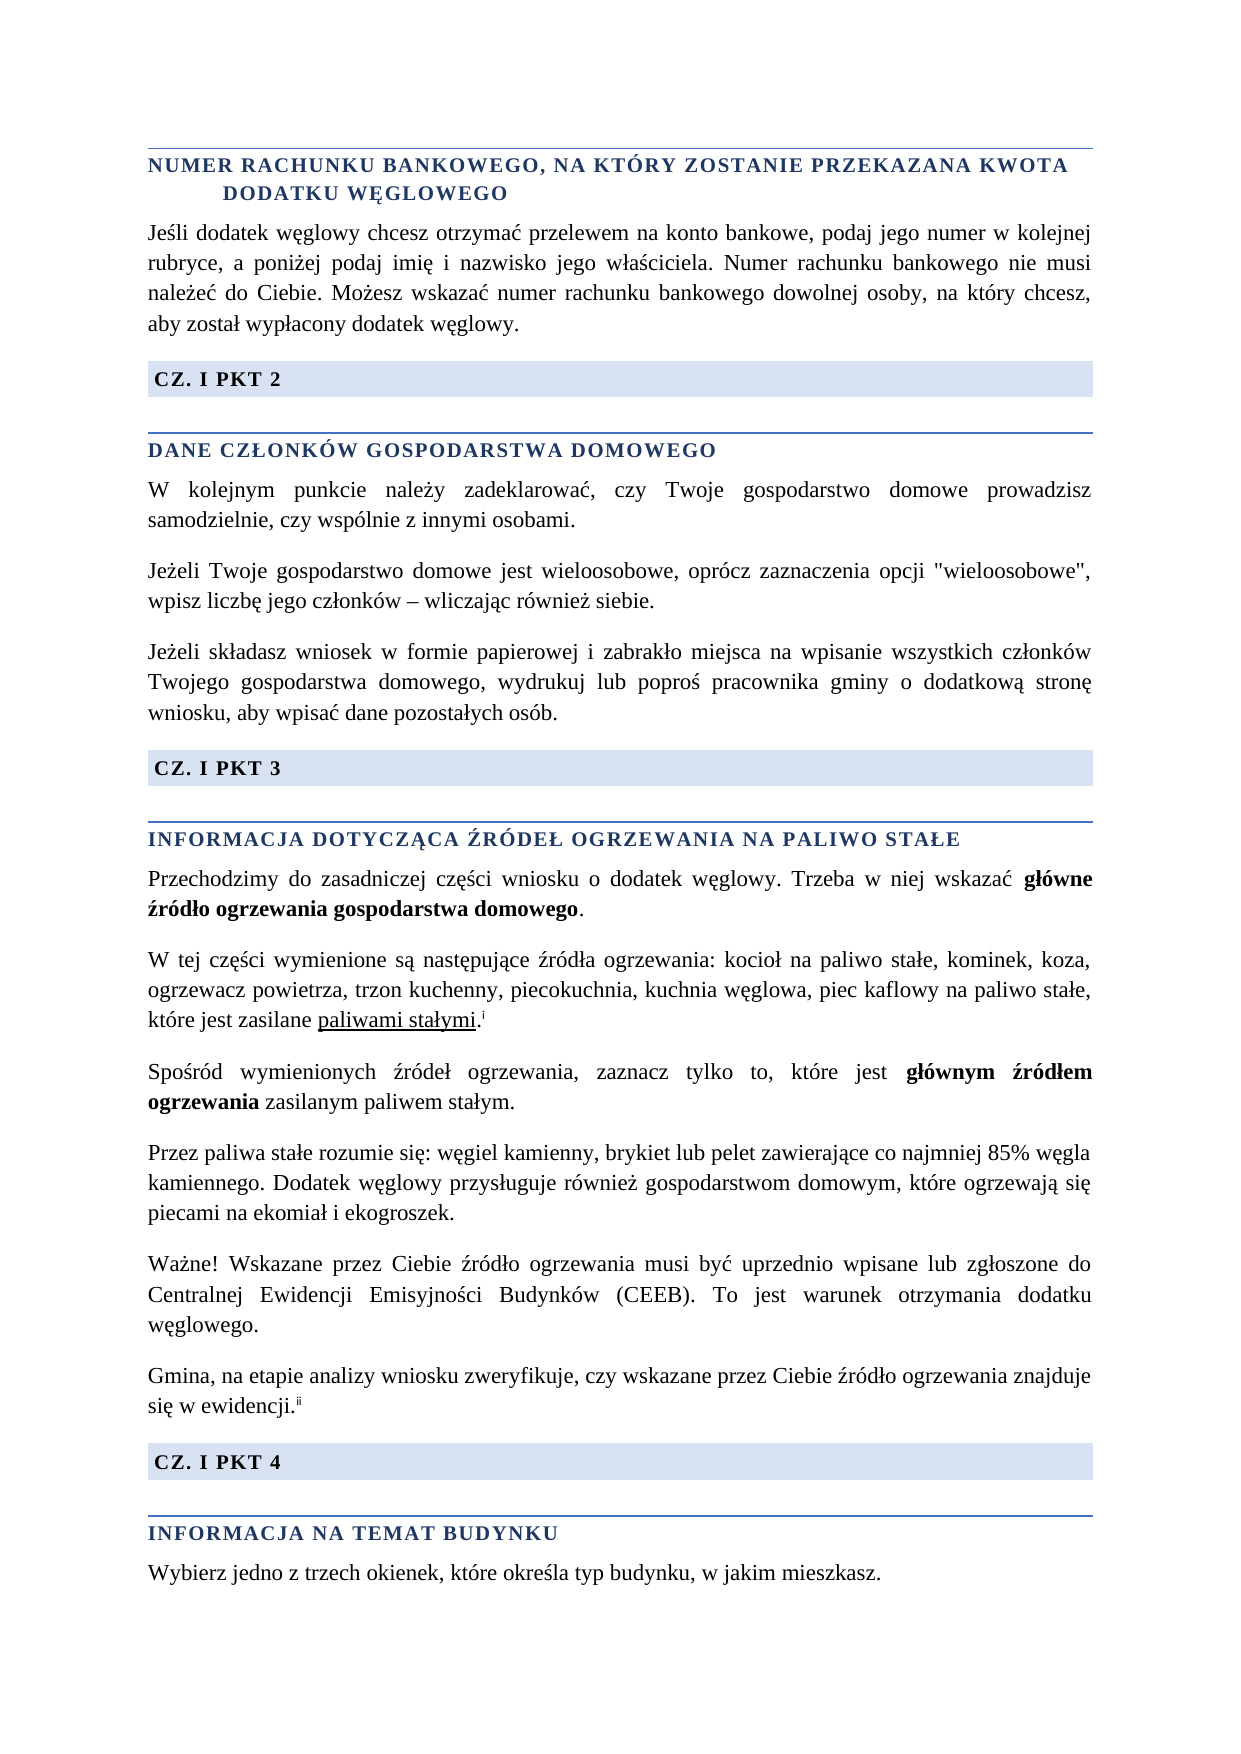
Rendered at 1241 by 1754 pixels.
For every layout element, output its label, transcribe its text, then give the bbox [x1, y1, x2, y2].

subtitle Dane członków gospodarstwa domowego [148, 434, 1093, 462]
subtitle CZ. I PKT 2 [154, 367, 1086, 391]
text Gmina, na etapie analizy wniosku zweryfikuje, czy wskazane przez Ciebie źródło ogrzewania znajduje się w ewidencji. [148, 1362, 1093, 1419]
text Przez paliwa stałe rozumie się: węgiel kamienny, brykiet lub pelet zawierające co najmniej 85% węgla kamiennego. Dodatek węglowy przysługuje również gospodarstwom domowym, które ogrzewają się piecami na ekomiał i ekogroszek. [148, 1139, 1093, 1226]
text W tej części wymienione są następujące źródła ogrzewania: kocioł na paliwo stałe, kominek, koza, ogrzewacz powietrza, trzon kuchenny, piecokuchnia, kuchnia węglowa, piec kaflowy na paliwo stałe, które jest zasilane paliwami stałymi. [148, 946, 1093, 1033]
subtitle Informacja dotycząca źródeł ogrzewania na paliwo stałe [148, 823, 1093, 851]
subtitle CZ. I PKT 3 [154, 756, 1086, 780]
text Jeżeli Twoje gospodarstwo domowe jest wieloosobowe, oprócz zaznaczenia opcji "wieloosobowe", wpisz liczbę jego członków – wliczając również siebie. [148, 557, 1093, 613]
subtitle Informacja NA TEMAT BUDYNKU [148, 1517, 1093, 1545]
subtitle CZ. I PKT 4 [154, 1450, 1086, 1474]
text Jeżeli składasz wniosek w formie papierowej i zabrakło miejsca na wpisanie wszystkich członków Twojego gospodarstwa domowego, wydrukuj lub poproś pracownika gminy o dodatkową stronę wniosku, aby wpisać dane pozostałych osób. [148, 638, 1093, 725]
text Jeśli dodatek węglowy chcesz otrzymać przelewem na konto bankowe, podaj jego numer w kolejnej rubryce, a poniżej podaj imię i nazwisko jego właściciela. Numer rachunku bankowego nie musi należeć do Ciebie. Możesz wskazać numer rachunku bankowego dowolnej osoby, na który chcesz, aby został wypłacony dodatek węglowy. [148, 219, 1093, 336]
text Wybierz jedno z trzech okienek, które określa typ budynku, w jakim mieszkasz. [148, 1559, 1093, 1585]
text W kolejnym punkcie należy zadeklarować, czy Twoje gospodarstwo domowe prowadzisz samodzielnie, czy wspólnie z innymi osobami. [148, 476, 1093, 532]
subtitle NUMER RACHUNKU BANKOWEGO, NA KTÓRY ZOSTANIE PRZEKAZANA KWOTA DODATKU WĘGLOWEGO [148, 149, 1093, 205]
text Ważne! Wskazane przez Ciebie źródło ogrzewania musi być uprzednio wpisane lub zgłoszone do Centralnej Ewidencji Emisyjności Budynków (CEEB). To jest warunek otrzymania dodatku węglowego. [148, 1251, 1093, 1337]
text Spośród wymienionych źródeł ogrzewania, zaznacz tylko to, które jest głównym źródłem ogrzewania zasilanym paliwem stałym. [148, 1058, 1093, 1114]
text Przechodzimy do zasadniczej części wniosku o dodatek węglowy. Trzeba w niej wskazać główne źródło ogrzewania gospodarstwa domowego. [148, 865, 1093, 921]
